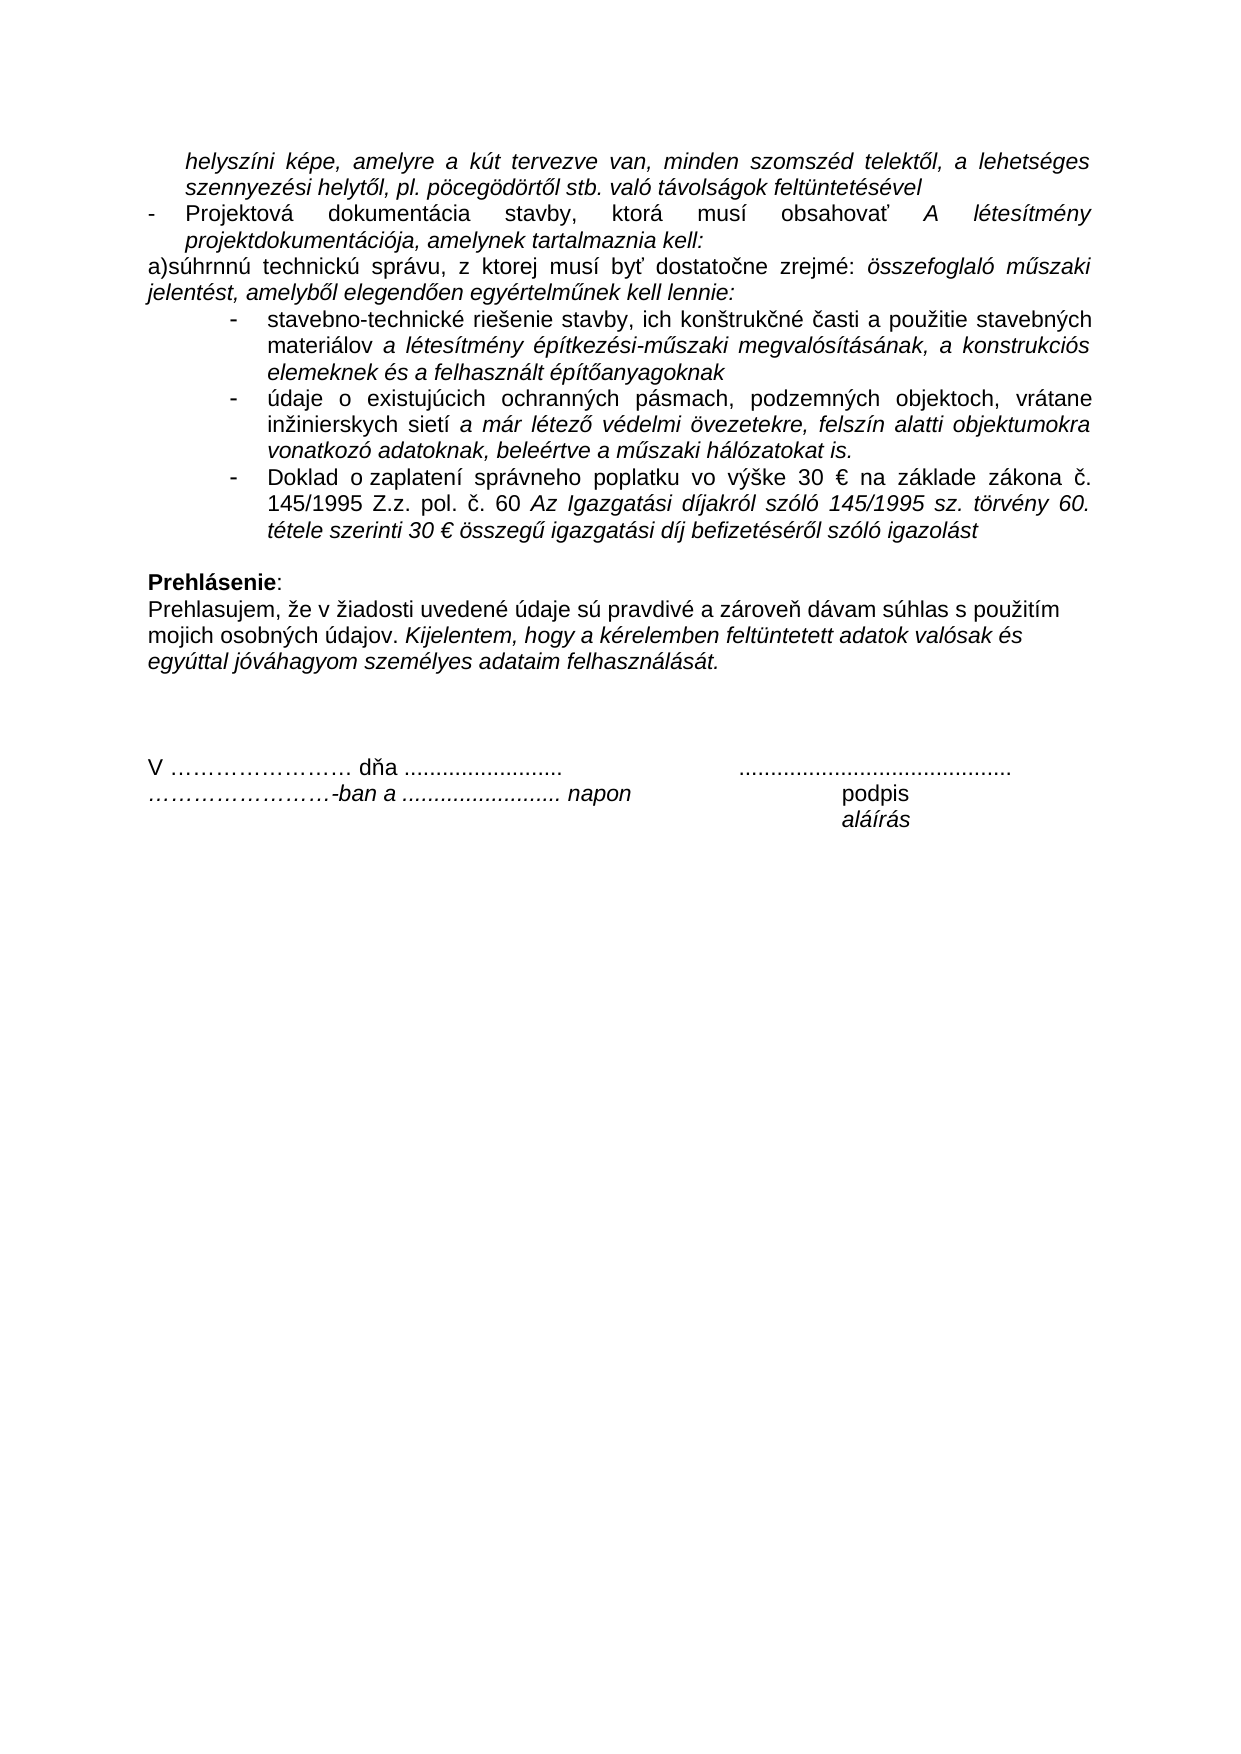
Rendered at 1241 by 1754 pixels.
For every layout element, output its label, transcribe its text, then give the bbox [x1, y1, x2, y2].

text Prehlasujem, že v žiadosti uvedené údaje sú pravdivé a zároveň dávam súhlas s použitím mojich osobných údajov. Kijelentem, hogy a kérelemben feltüntetett adatok valósak és egyúttal jóváhagyom személyes adataim felhasználását. [148, 596, 1093, 675]
text a)súhrnnú technickú správu, z ktorej musí byť dostatočne zrejmé: összefoglaló műszaki jelentést, amelyből elegendően egyértelműnek kell lennie: [148, 253, 1093, 306]
list Doklad o zaplatení správneho poplatku vo výške 30 € na základe zákona č. 145/1995 Z.z. pol. č. 60 Az Igazgatási díjakról szóló 145/1995 sz. törvény 60. tétele szerinti 30 € összegű igazgatási díj befizetéséről szóló igazolást [229, 464, 1093, 543]
list stavebno-technické riešenie stavby, ich konštrukčné časti a použitie stavebných materiálov a létesítmény építkezési-műszaki megvalósításának, a konstrukciós elemeknek és a felhasznált építőanyagoknak [229, 306, 1093, 385]
list helyszíni képe, amelyre a kút tervezve van, minden szomszéd telektől, a lehetséges szennyezési helytől, pl. pöcegödörtől stb. való távolságok feltüntetésével [148, 148, 1093, 200]
text ……………………-ban a ......................... napon podpis [148, 780, 1093, 806]
list údaje o existujúcich ochranných pásmach, podzemných objektoch, vrátane inžinierskych sietí a már létező védelmi övezetekre, felszín alatti objektumokra vonatkozó adatoknak, beleértve a műszaki hálózatokat is. [229, 385, 1093, 464]
list Projektová dokumentácia stavby, ktorá musí obsahovať A létesítmény projektdokumentációja, amelynek tartalmaznia kell: [148, 200, 1093, 253]
text Prehlásenie: [148, 569, 1093, 596]
text aláírás [148, 806, 1093, 833]
text V …………………… dňa ......................... ........................................... [148, 754, 1093, 780]
